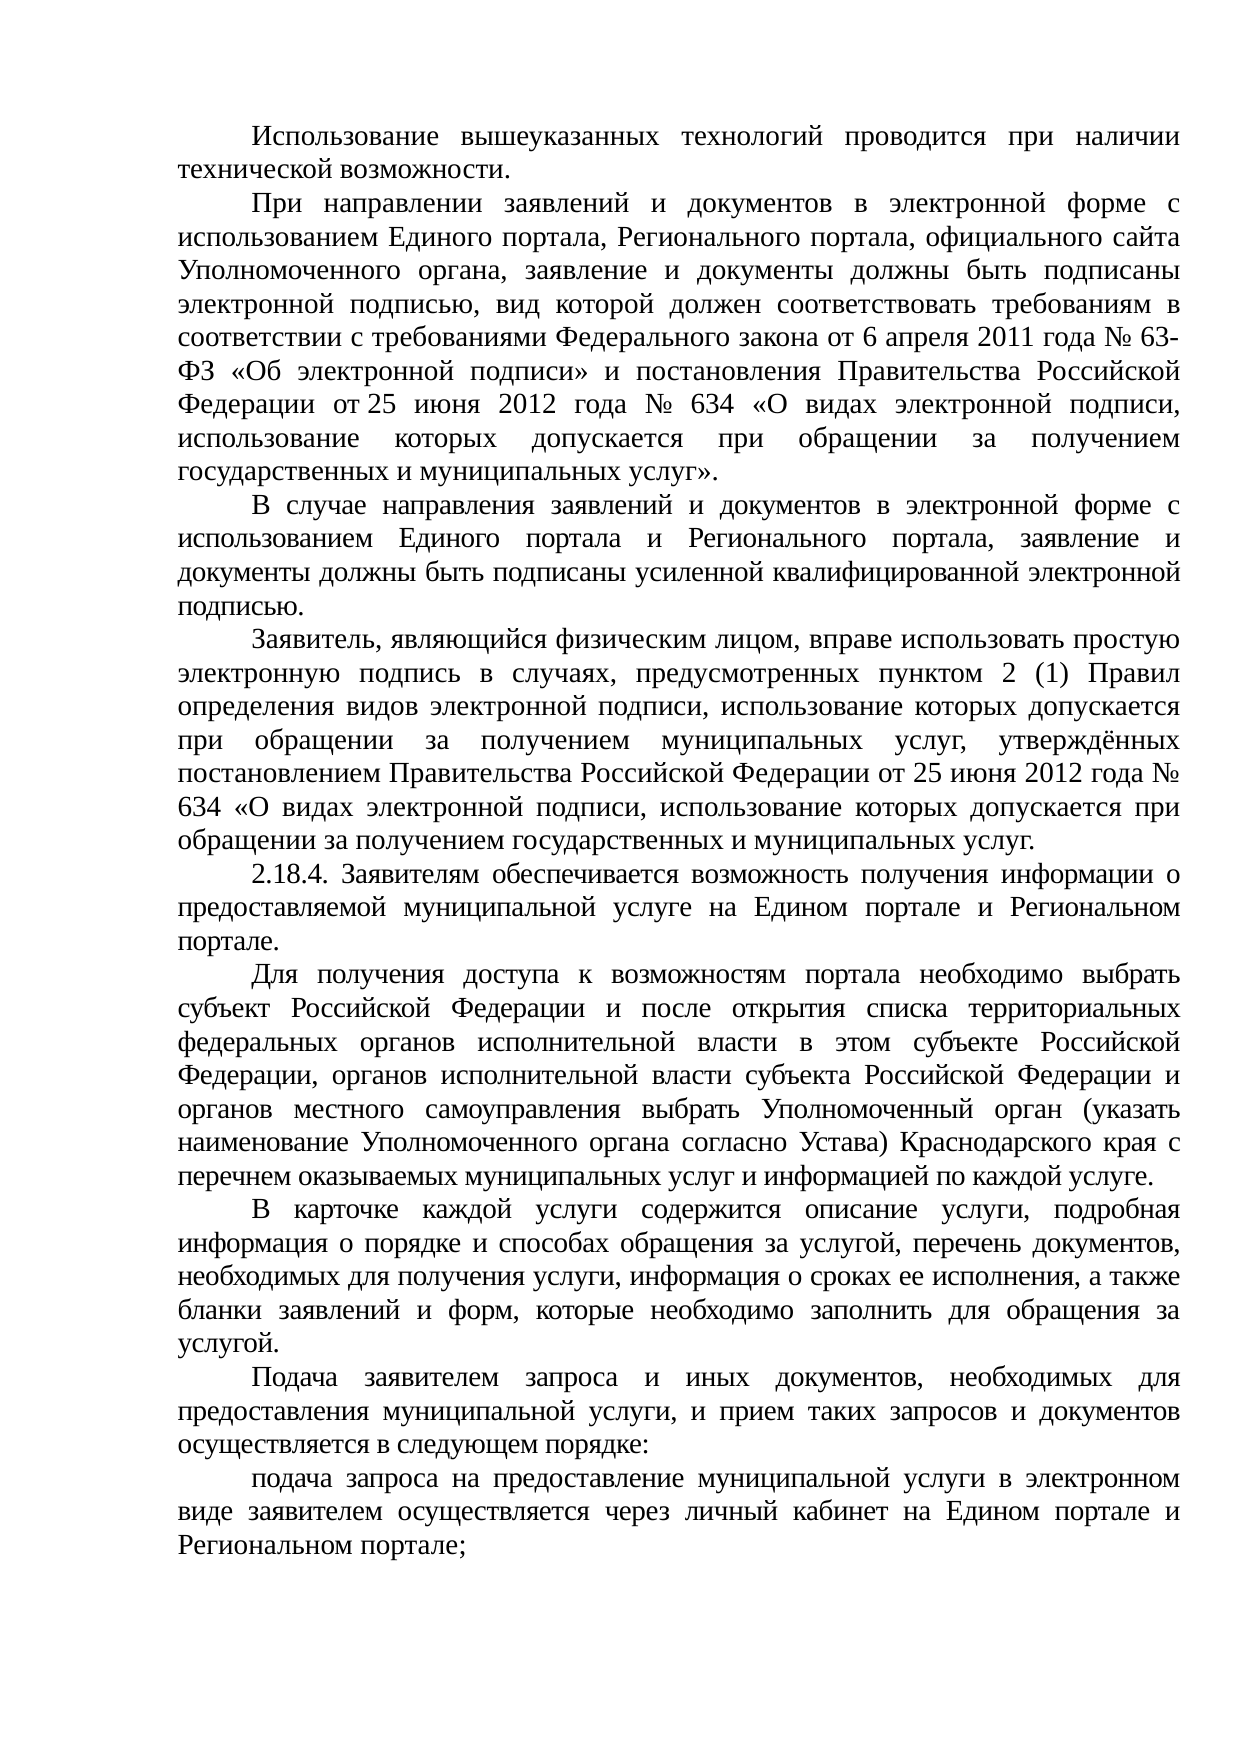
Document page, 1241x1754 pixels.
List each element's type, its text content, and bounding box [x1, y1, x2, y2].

text Использование вышеуказанных технологий проводится при наличии технической возможности. [177, 118, 1181, 185]
text 2.18.4. Заявителям обеспечивается возможность получения информации о предоставляемой муниципальной услуге на Едином портале и Региональном портале. [177, 856, 1181, 957]
text подача запроса на предоставление муниципальной услуги в электронном виде заявителем осуществляется через личный кабинет на Едином портале и Региональном портале; [177, 1460, 1181, 1560]
text Подача заявителем запроса и иных документов, необходимых для предоставления муниципальной услуги, и прием таких запросов и документов осуществляется в следующем порядке: [177, 1359, 1181, 1460]
text В карточке каждой услуги содержится описание услуги, подробная информация о порядке и способах обращения за услугой, перечень документов, необходимых для получения услуги, информация о сроках ее исполнения, а также бланки заявлений и форм, которые необходимо заполнить для обращения за услугой. [177, 1191, 1181, 1359]
text Для получения доступа к возможностям портала необходимо выбрать субъект Российской Федерации и после открытия списка территориальных федеральных органов исполнительной власти в этом субъекте Российской Федерации, органов исполнительной власти субъекта Российской Федерации и органов местного самоуправления выбрать Уполномоченный орган (указать наименование Уполномоченного органа согласно Устава) Краснодарского края с перечнем оказываемых муниципальных услуг и информацией по каждой услуге. [177, 957, 1181, 1191]
text При направлении заявлений и документов в электронной форме с использованием Единого портала, Регионального портала, официального сайта Уполномоченного органа, заявление и документы должны быть подписаны электронной подписью, вид которой должен соответствовать требованиям в соответствии с требованиями Федерального закона от 6 апреля 2011 года № 63-ФЗ «Об электронной подписи» и постановления Правительства Российской Федерации от 25 июня 2012 года № 634 «О видах электронной подписи, использование которых допускается при обращении за получением государственных и муниципальных услуг». [177, 185, 1181, 487]
text Заявитель, являющийся физическим лицом, вправе использовать простую электронную подпись в случаях, предусмотренных пунктом 2 (1) Правил определения видов электронной подписи, использование которых допускается при обращении за получением муниципальных услуг, утверждённых постановлением Правительства Российской Федерации от 25 июня 2012 года № 634 «О видах электронной подписи, использование которых допускается при обращении за получением государственных и муниципальных услуг. [177, 621, 1181, 856]
text В случае направления заявлений и документов в электронной форме с использованием Единого портала и Регионального портала, заявление и документы должны быть подписаны усиленной квалифицированной электронной подписью. [177, 487, 1181, 621]
